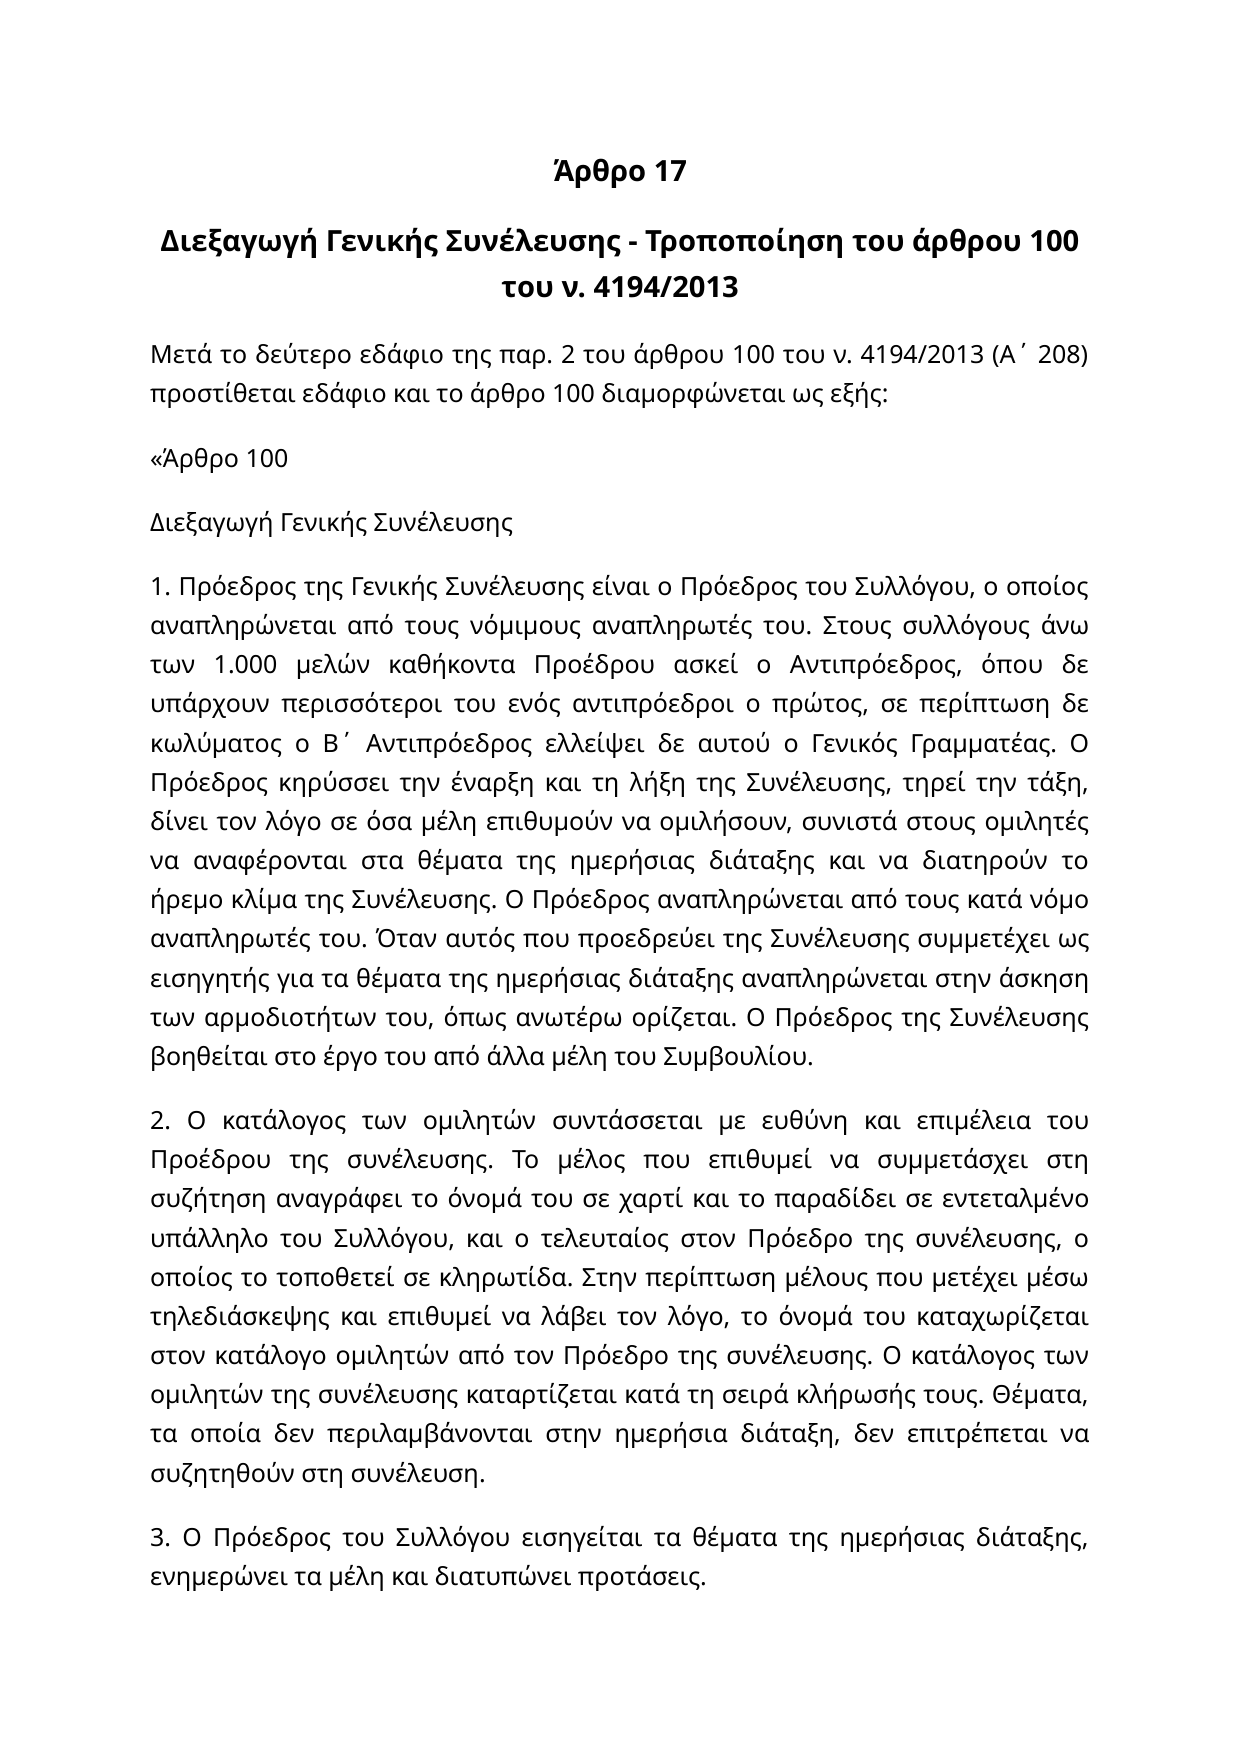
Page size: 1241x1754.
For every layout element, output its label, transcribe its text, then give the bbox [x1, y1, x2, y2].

subtitle Διεξαγωγή Γενικής Συνέλευσης - Τροποποίηση του άρθρου 100 του ν. 4194/2013 [150, 221, 1090, 306]
text 1. Πρόεδρος της Γενικής Συνέλευσης είναι ο Πρόεδρος του Συλλόγου, ο οποίος αναπληρώνεται από τους νόμιμους αναπληρωτές του. Στους συλλόγους άνω των 1.000 μελών καθήκοντα Προέδρου ασκεί ο Αντιπρόεδρος, όπου δε υπάρχουν περισσότεροι του ενός αντιπρόεδροι ο πρώτος, σε περίπτωση δε κωλύματος ο Β΄ Αντιπρόεδρος ελλείψει δε αυτού ο Γενικός Γραμματέας. Ο Πρόεδρος κηρύσσει την έναρξη και τη λήξη της Συνέλευσης, τηρεί την τάξη, δίνει τον λόγο σε όσα μέλη επιθυμούν να ομιλήσουν, συνιστά στους ομιλητές να αναφέρονται στα θέματα της ημερήσιας διάταξης και να διατηρούν το ήρεμο κλίμα της Συνέλευσης. Ο Πρόεδρος αναπληρώνεται από τους κατά νόμο αναπληρωτές του. Όταν αυτός που προεδρεύει της Συνέλευσης συμμετέχει ως εισηγητής για τα θέματα της ημερήσιας διάταξης αναπληρώνεται στην άσκηση των αρμοδιοτήτων του, όπως ανωτέρω ορίζεται. Ο Πρόεδρος της Συνέλευσης βοηθείται στο έργο του από άλλα μέλη του Συμβουλίου. [150, 568, 1090, 1073]
text Μετά το δεύτερο εδάφιο της παρ. 2 του άρθρου 100 του ν. 4194/2013 (Α΄ 208) προστίθεται εδάφιο και το άρθρο 100 διαμορφώνεται ως εξής: [150, 337, 1090, 410]
text «Άρθρο 100 [150, 440, 1090, 474]
text Διεξαγωγή Γενικής Συνέλευσης [150, 504, 1090, 538]
text 2. Ο κατάλογος των ομιλητών συντάσσεται με ευθύνη και επιμέλεια του Προέδρου της συνέλευσης. Το μέλος που επιθυμεί να συμμετάσχει στη συζήτηση αναγράφει το όνομά του σε χαρτί και το παραδίδει σε εντεταλμένο υπάλληλο του Συλλόγου, και ο τελευταίος στον Πρόεδρο της συνέλευσης, ο οποίος το τοποθετεί σε κληρωτίδα. Στην περίπτωση μέλους που μετέχει μέσω τηλεδιάσκεψης και επιθυμεί να λάβει τον λόγο, το όνομά του καταχωρίζεται στον κατάλογο ομιλητών από τον Πρόεδρο της συνέλευσης. Ο κατάλογος των ομιλητών της συνέλευσης καταρτίζεται κατά τη σειρά κλήρωσής τους. Θέματα, τα οποία δεν περιλαμβάνονται στην ημερήσια διάταξη, δεν επιτρέπεται να συζητηθούν στη συνέλευση. [150, 1103, 1090, 1489]
subtitle Άρθρο 17 [150, 150, 1090, 190]
text 3. Ο Πρόεδρος του Συλλόγου εισηγείται τα θέματα της ημερήσιας διάταξης, ενημερώνει τα μέλη και διατυπώνει προτάσεις. [150, 1519, 1090, 1593]
